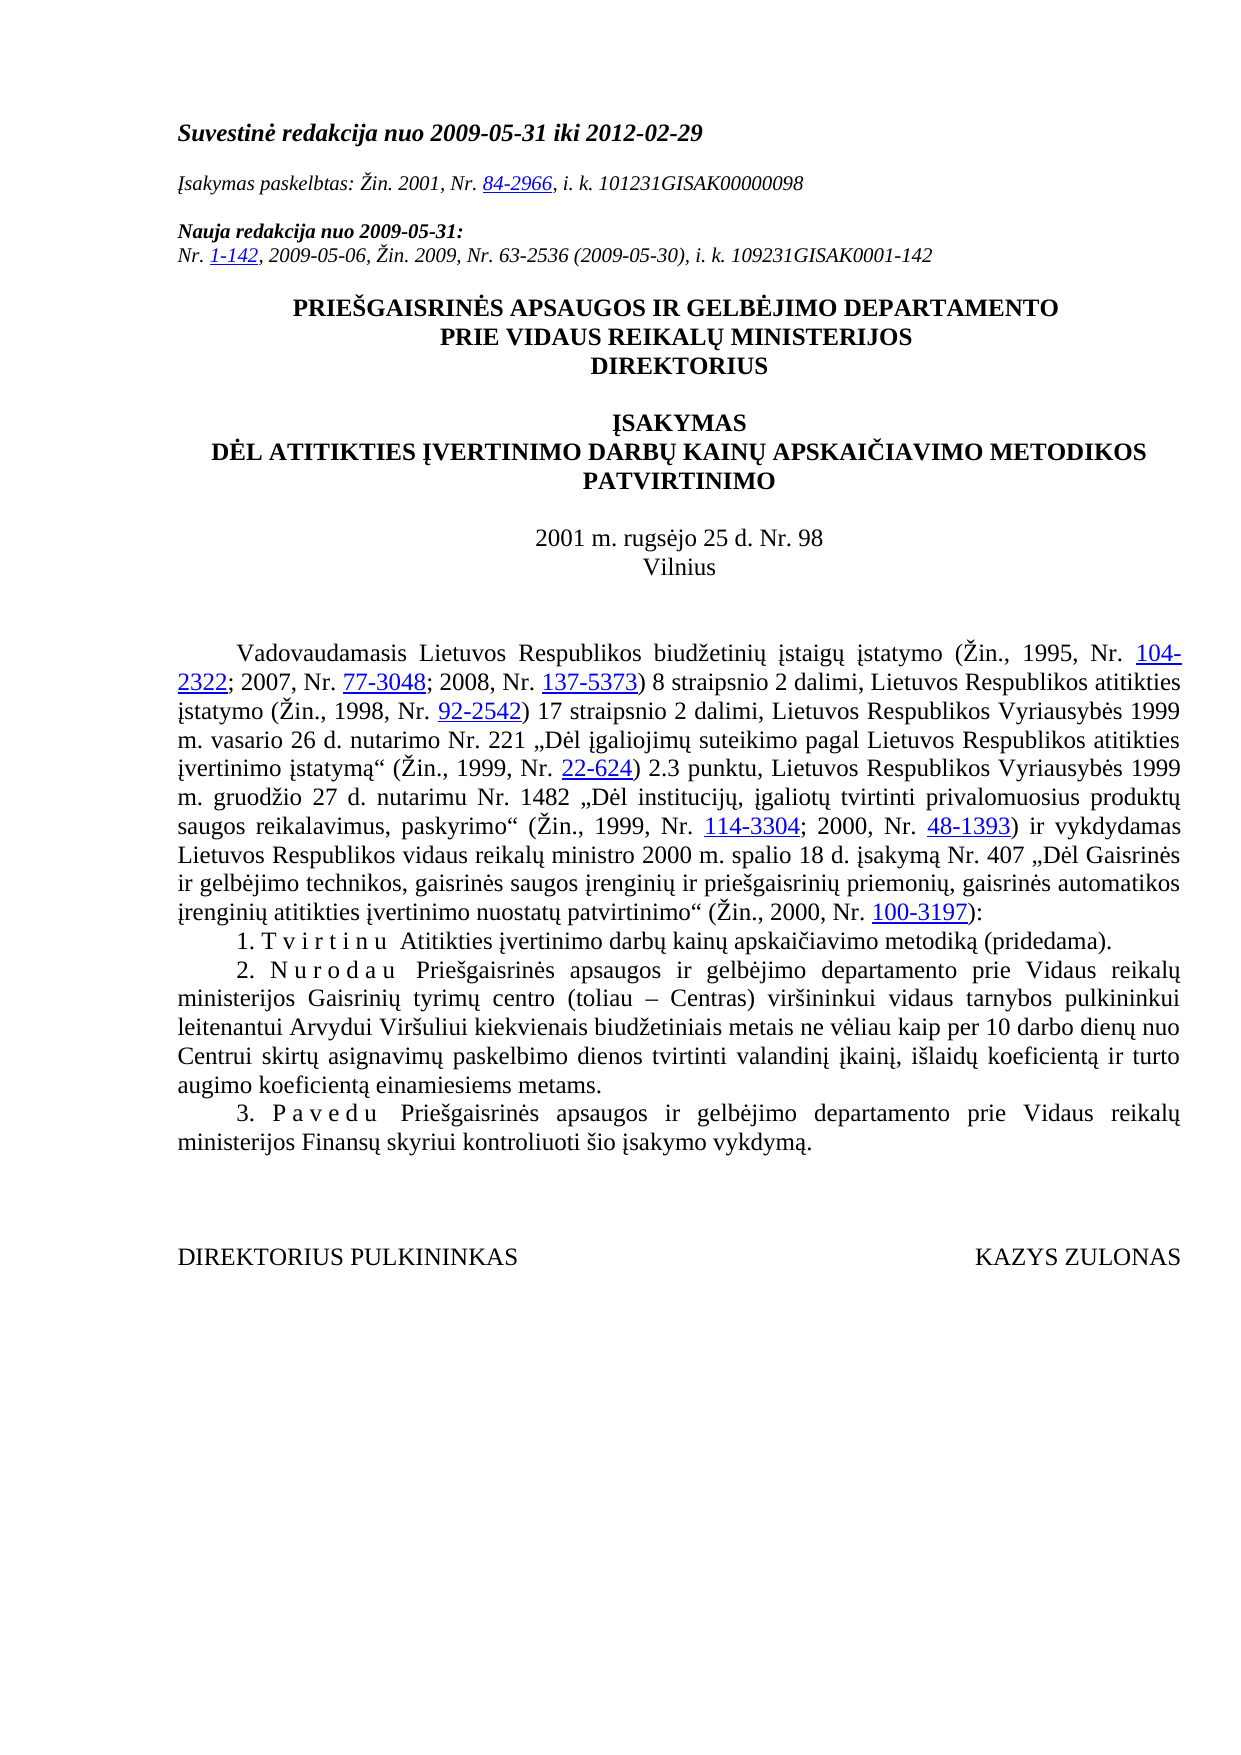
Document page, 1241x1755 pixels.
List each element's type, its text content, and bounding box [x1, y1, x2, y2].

text ĮSAKYMAS [177, 408, 1181, 437]
text Suvestinė redakcija nuo 2009-05-31 iki 2012-02-29 [177, 118, 1181, 147]
text 1. Tvirtinu Atitikties įvertinimo darbų kainų apskaičiavimo metodiką (pridedama). [177, 926, 1181, 955]
text 2. Nurodau Priešgaisrinės apsaugos ir gelbėjimo departamento prie Vidaus reikalų ministerijos Gaisrinių tyrimų centro (toliau – Centras) viršininkui vidaus tarnybos pulkininkui leitenantui Arvydui Viršuliui kiekvienais biudžetiniais metais ne vėliau kaip per 10 darbo dienų nuo Centrui skirtų asignavimų paskelbimo dienos tvirtinti valandinį įkainį, išlaidų koeficientą ir turto augimo koeficientą einamiesiems metams. [177, 955, 1181, 1098]
text 2001 m. rugsėjo 25 d. Nr. 98 [177, 523, 1181, 552]
text DIREKTORIUS [177, 351, 1181, 380]
text 3. Pavedu Priešgaisrinės apsaugos ir gelbėjimo departamento prie Vidaus reikalų ministerijos Finansų skyriui kontroliuoti šio įsakymo vykdymą. [177, 1098, 1181, 1156]
text Nr. 1-142, 2009-05-06, Žin. 2009, Nr. 63-2536 (2009-05-30), i. k. 109231GISAK0001-142 [177, 243, 1181, 267]
text PRIEŠGAISRINĖS APSAUGOS IR GELBĖJIMO DEPARTAMENTO [177, 293, 1181, 322]
text DIREKTORIUS PULKININKAS KAZYS ZULONAS [177, 1242, 1181, 1271]
text Vadovaudamasis Lietuvos Respublikos biudžetinių įstaigų įstatymo (Žin., 1995, Nr. 104-2322; 2007, Nr. 77-3048; 2008, Nr. 137-5373) 8 straipsnio 2 dalimi, Lietuvos Respublikos atitikties įstatymo (Žin., 1998, Nr. 92-2542) 17 straipsnio 2 dalimi, Lietuvos Respublikos Vyriausybės 1999 m. vasario 26 d. nutarimo Nr. 221 „Dėl įgaliojimų suteikimo pagal Lietuvos Respublikos atitikties įvertinimo įstatymą“ (Žin., 1999, Nr. 22-624) 2.3 punktu, Lietuvos Respublikos Vyriausybės 1999 m. gruodžio 27 d. nutarimu Nr. 1482 „Dėl institucijų, įgaliotų tvirtinti privalomuosius produktų saugos reikalavimus, paskyrimo“ (Žin., 1999, Nr. 114-3304; 2000, Nr. 48-1393) ir vykdydamas Lietuvos Respublikos vidaus reikalų ministro 2000 m. spalio 18 d. įsakymą Nr. 407 „Dėl Gaisrinės ir gelbėjimo technikos, gaisrinės saugos įrenginių ir priešgaisrinių priemonių, gaisrinės automatikos įrenginių atitikties įvertinimo nuostatų patvirtinimo“ (Žin., 2000, Nr. 100-3197): [177, 638, 1181, 926]
text Nauja redakcija nuo 2009-05-31: [177, 219, 1181, 243]
text PRIE VIDAUS REIKALŲ MINISTERIJOS [177, 322, 1181, 351]
text DĖL ATITIKTIES ĮVERTINIMO DARBŲ KAINŲ APSKAIČIAVIMO METODIKOS PATVIRTINIMO [177, 437, 1181, 495]
text Įsakymas paskelbtas: Žin. 2001, Nr. 84-2966, i. k. 101231GISAK00000098 [177, 171, 1181, 195]
text Vilnius [177, 552, 1181, 581]
